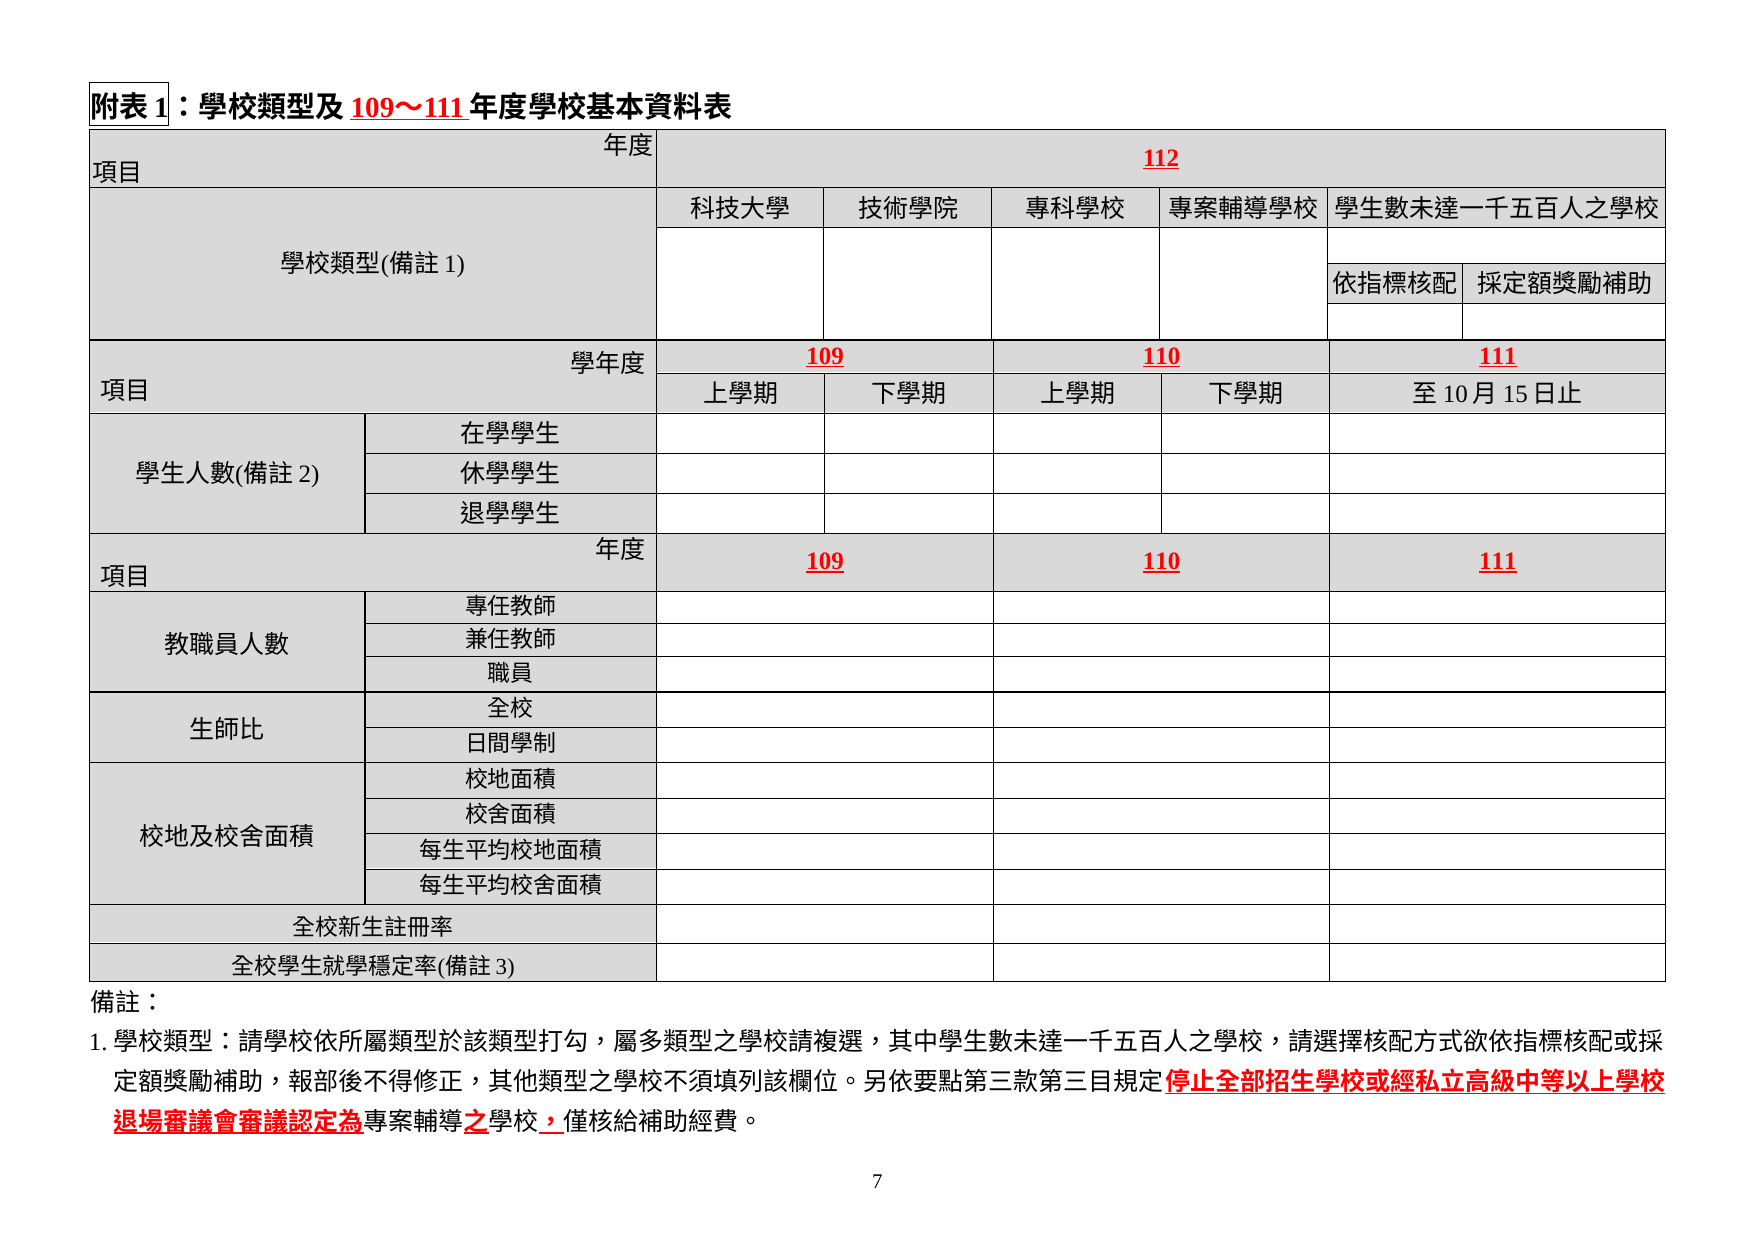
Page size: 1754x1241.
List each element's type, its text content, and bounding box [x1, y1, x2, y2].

table_cell [657, 693, 993, 727]
table_cell [1160, 228, 1327, 339]
table_cell 採定額獎勵補助 [1463, 264, 1665, 303]
table_cell [1330, 944, 1665, 981]
table_cell 下學期 [1162, 374, 1329, 412]
table_cell 學生數未達一千五百人之學校 [1328, 188, 1665, 227]
table_cell 上學期 [994, 374, 1161, 412]
table_cell [994, 799, 1329, 833]
table_cell 至10月15日止 [1330, 374, 1665, 412]
table_cell [824, 228, 991, 339]
table_cell [657, 870, 993, 904]
table_cell [1330, 905, 1665, 942]
table_cell [825, 454, 993, 493]
table_cell [657, 228, 823, 339]
table_cell [1330, 799, 1665, 833]
table_cell 科技大學 [657, 188, 823, 227]
table_cell [1330, 494, 1665, 533]
table_header 112 [657, 130, 1665, 187]
table_cell [994, 454, 1161, 493]
table_cell [994, 693, 1329, 727]
table_cell 職員 [366, 657, 656, 691]
table_cell 上學期 [657, 374, 824, 412]
text 備註： [90, 982, 1665, 1018]
table_cell 專案輔導學校 [1160, 188, 1327, 227]
table_cell 專任教師 [366, 592, 656, 623]
table_cell 每生平均校舍面積 [366, 870, 656, 904]
table_cell [657, 728, 993, 762]
table_cell [1328, 304, 1462, 339]
table_cell [1162, 454, 1329, 493]
table_cell [1328, 228, 1665, 263]
table_cell [994, 905, 1329, 942]
table_cell 校地面積 [366, 763, 656, 798]
table_cell [657, 624, 993, 656]
table_cell [1330, 763, 1665, 798]
table_cell [657, 494, 824, 533]
table_cell 學校類型(備註1) [90, 188, 656, 339]
table_cell [657, 763, 993, 798]
table_cell 學生人數(備註2) [90, 414, 364, 533]
text 附表1：學校類型及109～111年度學校基本資料表 [169, 89, 1665, 124]
table_cell [1162, 414, 1329, 453]
table_cell [825, 414, 993, 453]
table_cell [657, 414, 824, 453]
table_header 111 [1330, 341, 1665, 372]
table_cell 全校 [366, 693, 656, 727]
table_cell 全校學生就學穩定率(備註3) [90, 944, 656, 981]
text 附表1：學校類型及109～111年度學校基本資料表 [90, 89, 168, 124]
table_cell 校舍面積 [366, 799, 656, 833]
table_cell 每生平均校地面積 [366, 834, 656, 868]
table_header 110 [994, 341, 1329, 372]
table_cell [994, 728, 1329, 762]
table_cell [657, 905, 993, 942]
table_cell 教職員人數 [90, 592, 364, 691]
table_cell [1330, 624, 1665, 656]
table_cell [1330, 693, 1665, 727]
table_cell [1463, 304, 1665, 339]
table_cell 110 [994, 534, 1329, 591]
table_cell 在學學生 [366, 414, 656, 453]
table_cell [825, 494, 993, 533]
table_cell 退學學生 [366, 494, 656, 533]
list 學校類型：請學校依所屬類型於該類型打勾，屬多類型之學校請複選，其中學生數未達一千五百人之學校，請選擇核配方式欲依指標核配或採定額獎勵補助，報部後不得修正，其他類型之學校不須填列該欄位。另依要點第三款第三目規定停止全部招生學校或經私立高級中等以上學校退場審議會審議認定為專案輔導之學校，僅核給補助經費。 [89, 1022, 1665, 1138]
table_cell [992, 228, 1159, 339]
table_cell [994, 870, 1329, 904]
table_cell [994, 657, 1329, 691]
table_cell 109 [657, 534, 993, 591]
table_cell [657, 657, 993, 691]
table_cell [657, 834, 993, 868]
table_cell 校地及校舍面積 [90, 763, 364, 904]
table_header 109 [657, 341, 993, 372]
table_cell [657, 592, 993, 623]
table_cell [1330, 454, 1665, 493]
table_cell [994, 763, 1329, 798]
table_cell 生師比 [90, 693, 364, 762]
table_cell 兼任教師 [366, 624, 656, 656]
table_cell [1330, 870, 1665, 904]
table_cell 專科學校 [992, 188, 1159, 227]
table_cell [1330, 728, 1665, 762]
table_cell [1162, 494, 1329, 533]
table_cell [1330, 414, 1665, 453]
table_cell 依指標核配 [1328, 264, 1462, 303]
table_header 學年度 項目 [90, 341, 656, 412]
table_cell [657, 944, 993, 981]
table_cell 全校新生註冊率 [90, 905, 656, 942]
table_cell [657, 454, 824, 493]
table_cell [994, 624, 1329, 656]
table_cell 111 [1330, 534, 1665, 591]
table_cell 下學期 [825, 374, 993, 412]
table_cell 休學學生 [366, 454, 656, 493]
table_cell 年度 項目 [90, 534, 656, 591]
table_cell 日間學制 [366, 728, 656, 762]
table_cell [994, 592, 1329, 623]
table_cell [994, 414, 1161, 453]
table_cell [1330, 834, 1665, 868]
table_cell 技術學院 [824, 188, 991, 227]
table_cell [994, 834, 1329, 868]
table_cell [1330, 657, 1665, 691]
table_cell [994, 494, 1161, 533]
table_cell [1330, 592, 1665, 623]
table_cell [657, 799, 993, 833]
table_header 年度 項目 [90, 130, 656, 187]
table_cell [994, 944, 1329, 981]
